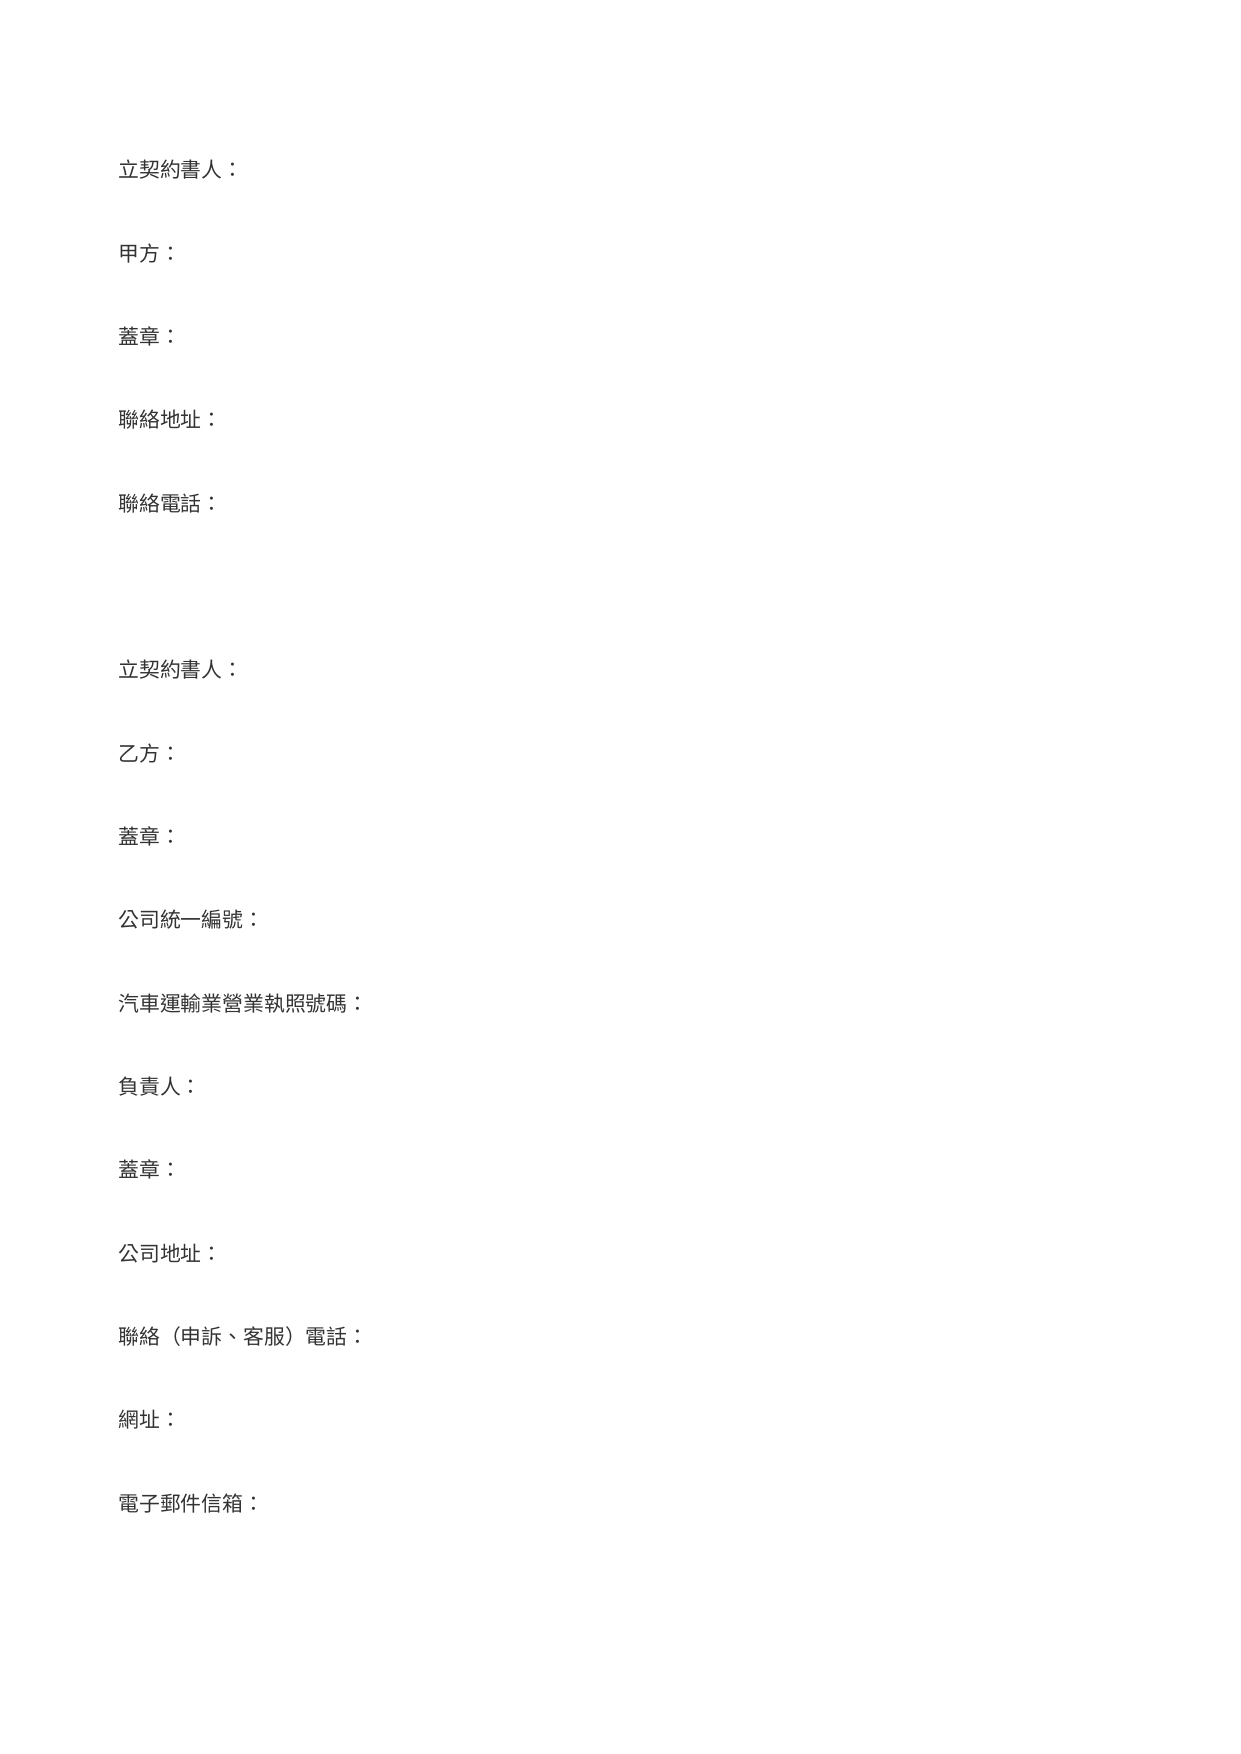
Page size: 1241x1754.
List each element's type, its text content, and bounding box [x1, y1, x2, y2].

text 公司地址： [118, 1210, 1122, 1273]
text 蓋章： [118, 794, 1122, 856]
text 網址： [118, 1377, 1122, 1439]
text 汽車運輸業營業執照號碼： [118, 960, 1122, 1023]
text 聯絡地址： [118, 377, 1122, 439]
text 甲方： [118, 210, 1122, 273]
text 電子郵件信箱： [118, 1460, 1122, 1523]
text 立契約書人： [118, 627, 1122, 689]
text 乙方： [118, 710, 1122, 773]
text 聯絡電話： [118, 460, 1122, 523]
text 立契約書人： [118, 127, 1122, 189]
text 公司統一編號： [118, 877, 1122, 939]
text 蓋章： [118, 294, 1122, 356]
text 負責人： [118, 1044, 1122, 1106]
text 蓋章： [118, 1127, 1122, 1189]
text 聯絡（申訴、客服）電話： [118, 1294, 1122, 1356]
